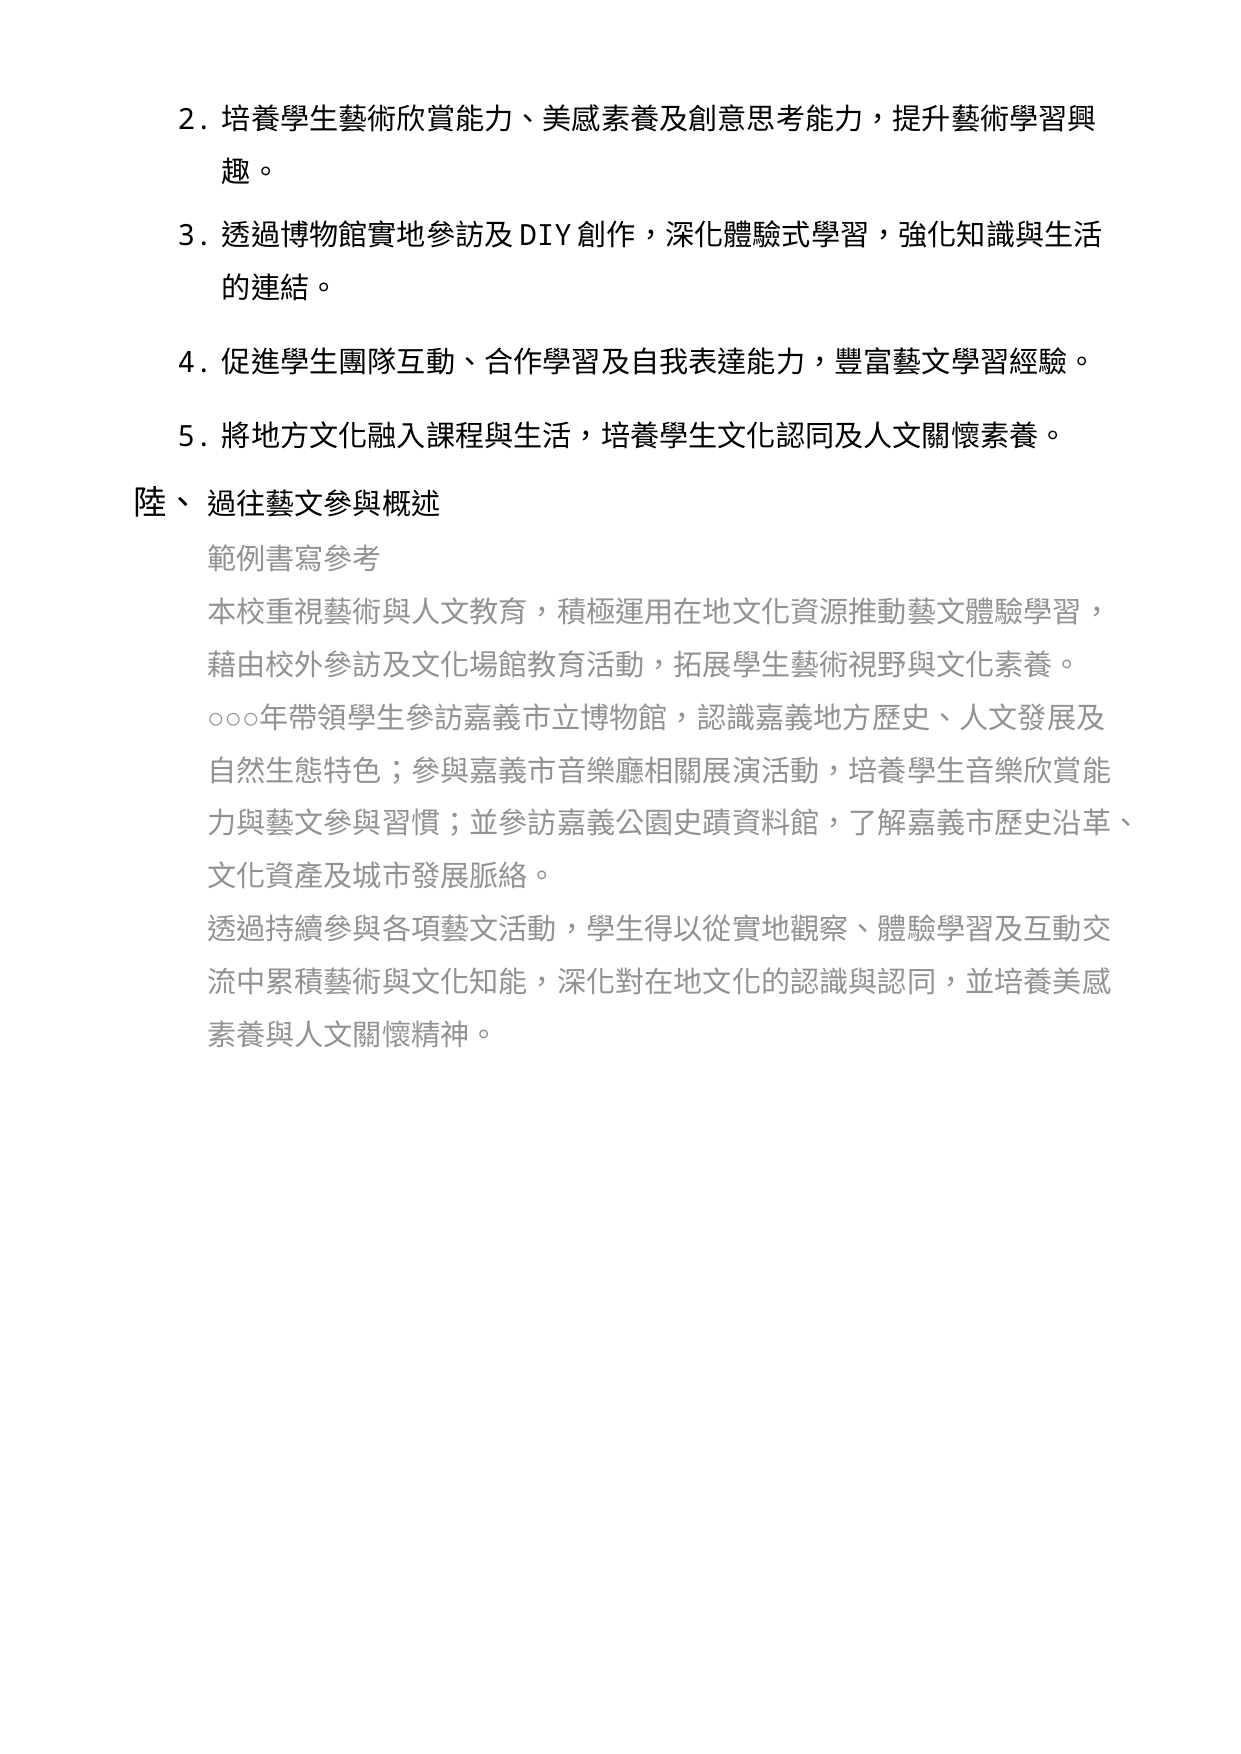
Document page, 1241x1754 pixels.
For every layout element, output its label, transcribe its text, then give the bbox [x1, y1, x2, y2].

list 過往藝文參與概述 [133, 476, 1122, 524]
list 將地方文化融入課程與生活，培養學生文化認同及人文關懷素養。 [177, 412, 1122, 454]
text 範例書寫參考 [207, 536, 1122, 578]
text ○○○年帶領學生參訪嘉義市立博物館，認識嘉義地方歷史、人文發展及自然生態特色；參與嘉義市音樂廳相關展演活動，培養學生音樂欣賞能力與藝文參與習慣；並參訪嘉義公園史蹟資料館，了解嘉義市歷史沿革、文化資產及城市發展脈絡。 [207, 694, 1122, 895]
text 透過持續參與各項藝文活動，學生得以從實地觀察、體驗學習及互動交流中累積藝術與文化知能，深化對在地文化的認識與認同，並培養美感素養與人文關懷精神。 [207, 906, 1122, 1053]
list 培養學生藝術欣賞能力、美感素養及創意思考能力，提升藝術學習興趣。 [177, 96, 1122, 191]
list 透過博物館實地參訪及DIY創作，深化體驗式學習，強化知識與生活的連結。 [177, 212, 1122, 307]
list 促進學生團隊互動、合作學習及自我表達能力，豐富藝文學習經驗。 [177, 338, 1122, 381]
text 本校重視藝術與人文教育，積極運用在地文化資源推動藝文體驗學習，藉由校外參訪及文化場館教育活動，拓展學生藝術視野與文化素養。 [207, 588, 1122, 684]
